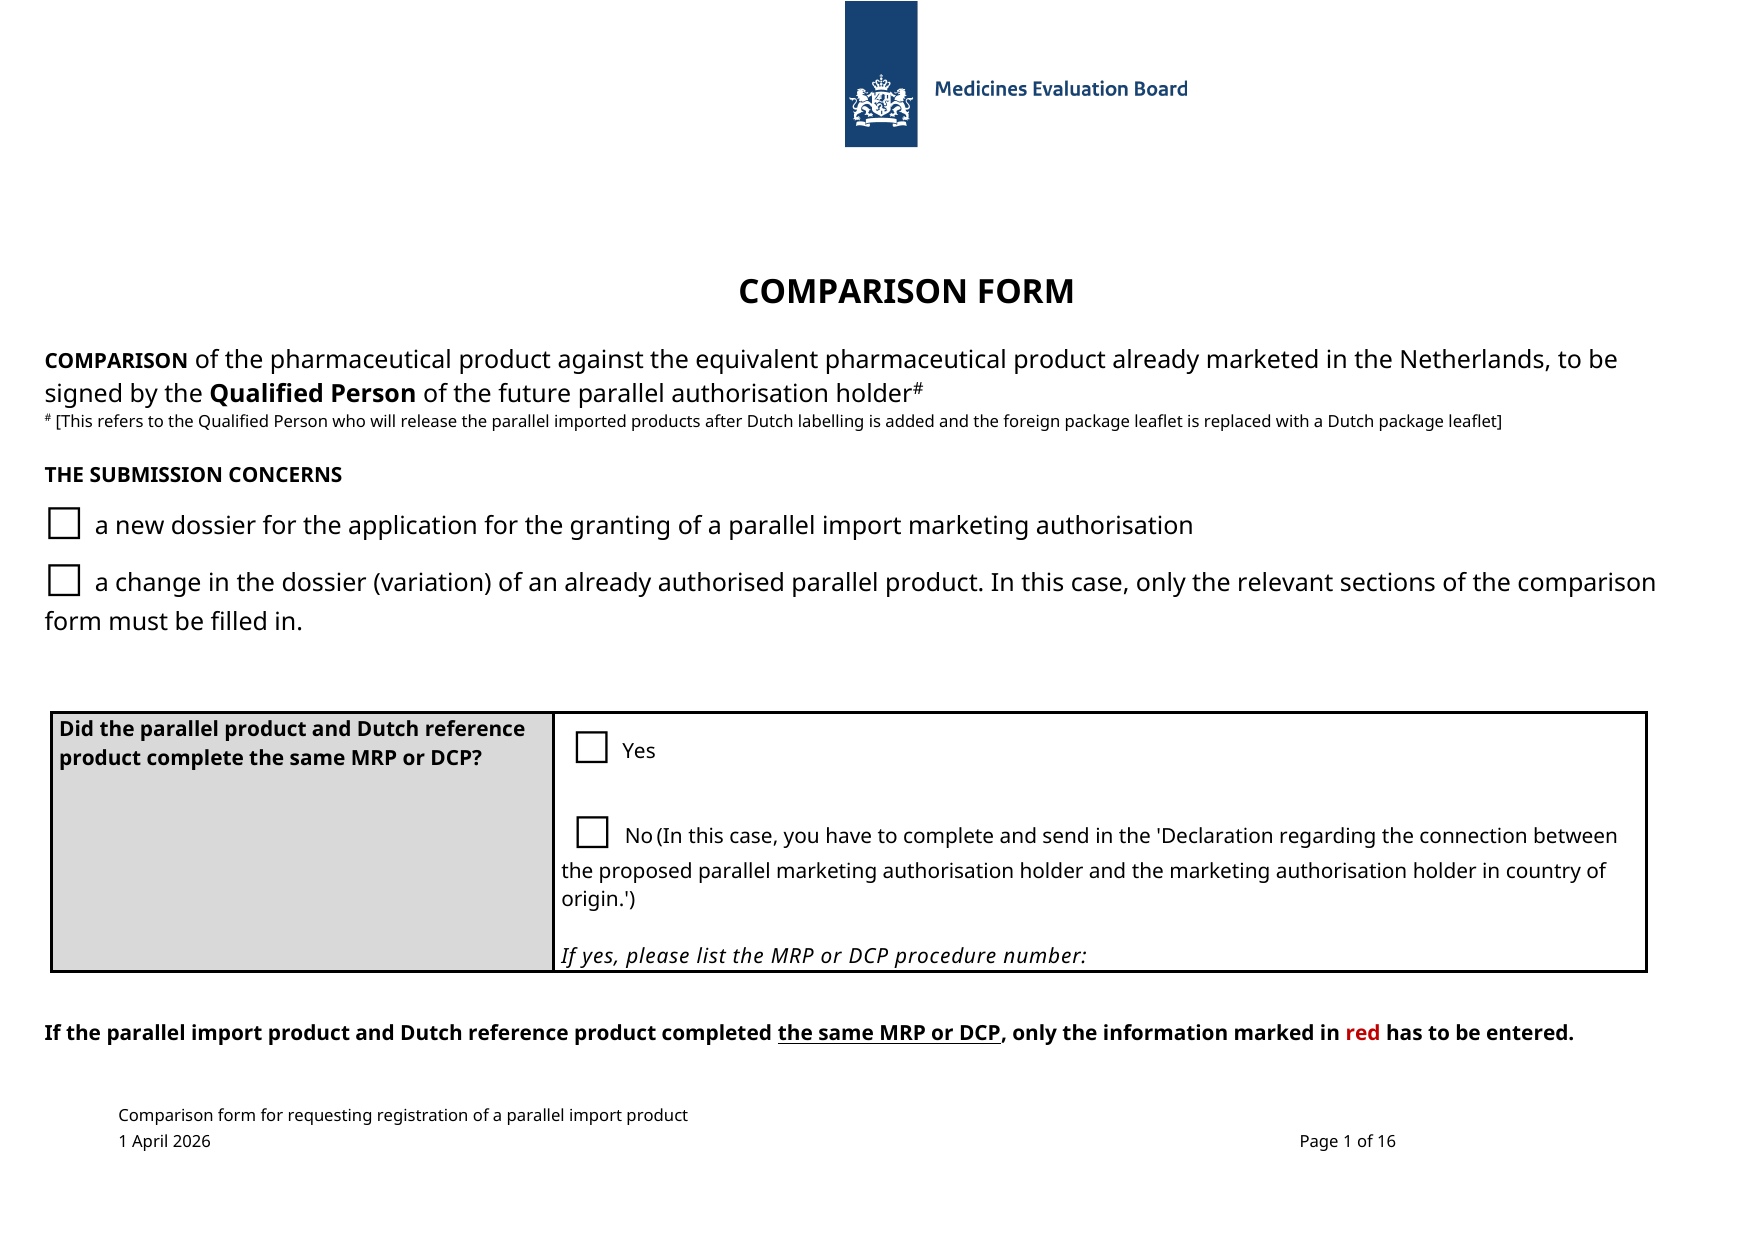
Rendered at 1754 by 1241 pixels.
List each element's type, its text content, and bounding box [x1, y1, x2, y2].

table_header □ Yes □ No (In this case, you have to complete and send in the 'Declaration regarding the connection between the proposed parallel marketing authorisation holder and the marketing authorisation holder in country of origin.') If yes, please list the MRP or DCP procedure number: [555, 714, 1645, 970]
text COMPARISON FORM [177, 268, 1636, 313]
text □ a new dossier for the application for the granting of a parallel import marketing authorisation □ a change in the dossier (variation) of an already authorised parallel product. In this case, only the relevant sections of the comparison form must be filled in. [44, 489, 1698, 637]
text If the parallel import product and Dutch reference product completed the same MRP or DCP, only the information marked in red has to be entered. [44, 1018, 1698, 1047]
text COMPARISON of the pharmaceutical product against the equivalent pharmaceutical product already marketed in the Netherlands, to be signed by the Qualified Person of the future parallel authorisation holder# [44, 342, 1698, 410]
text THE SUBMISSION CONCERNS [44, 456, 1698, 489]
text # [This refers to the Qualified Person who will release the parallel imported products after Dutch labelling is added and the foreign package leaflet is replaced with a Dutch package leaflet] [44, 410, 1698, 433]
table_header Did the parallel product and Dutch reference product complete the same MRP or DCP? [53, 714, 552, 970]
